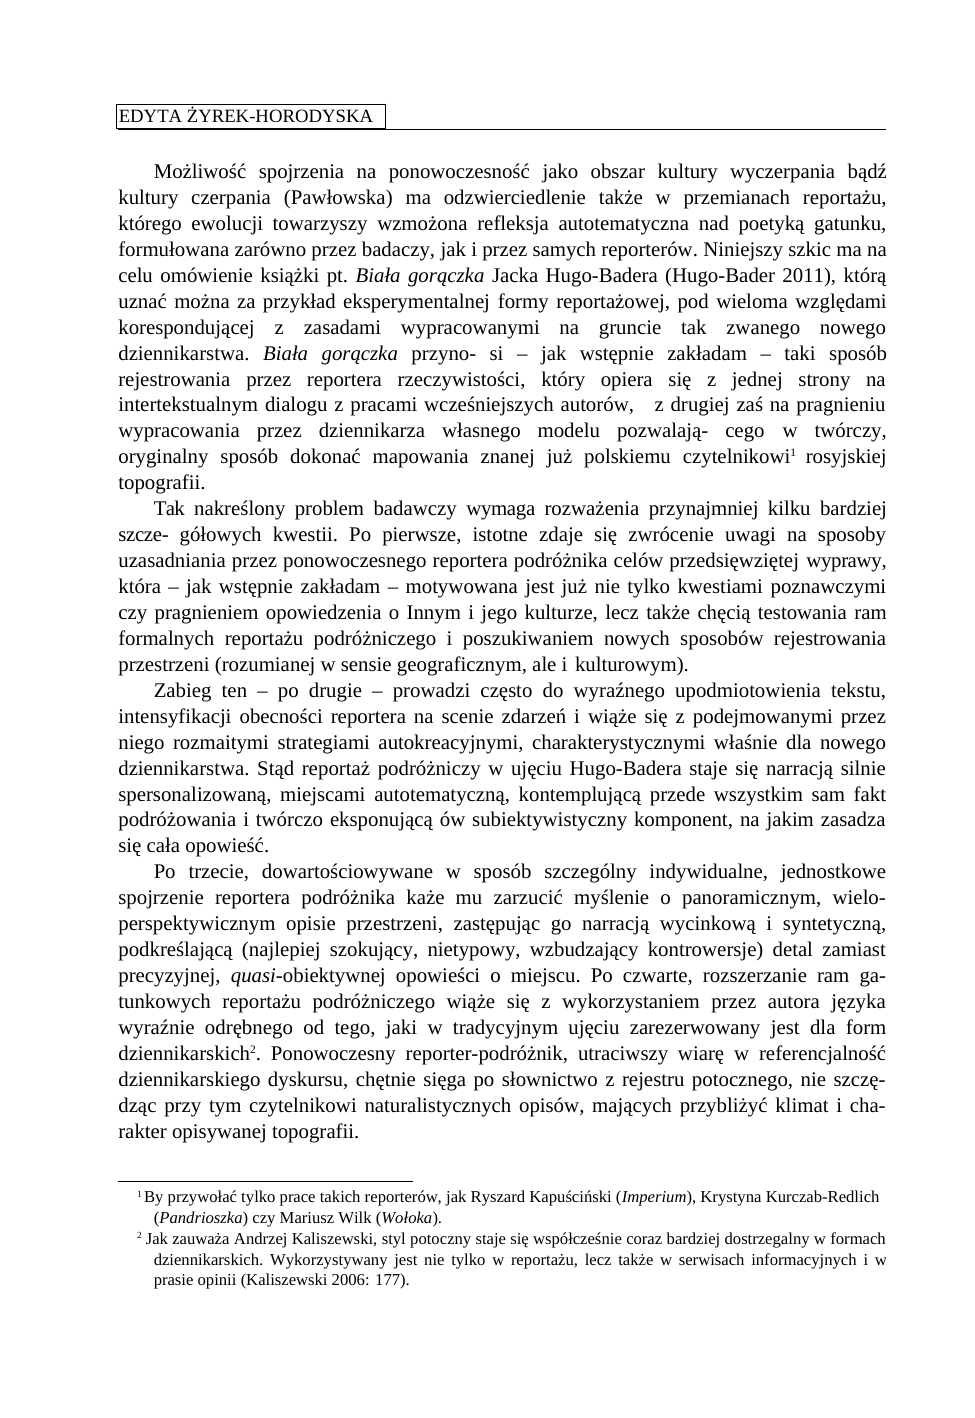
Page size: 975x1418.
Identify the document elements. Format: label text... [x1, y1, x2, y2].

text Po trzecie, dowartościowywane w sposób szczególny indywidualne, jednostkowe spojrzenie reportera podróżnika każe mu zarzucić myślenie o panoramicznym, wielo- perspektywicznym opisie przestrzeni, zastępując go narracją wycinkową i syntetyczną, podkreślającą (najlepiej szokujący, nietypowy, wzbudzający kontrowersje) detal zamiast precyzyjnej, quasi-obiektywnej opowieści o miejscu. Po czwarte, rozszerzanie ram ga- tunkowych reportażu podróżniczego wiąże się z wykorzystaniem przez autora języka wyraźnie odrębnego od tego, jaki w tradycyjnym ujęciu zarezerwowany jest dla form dziennikarskich2. Ponowoczesny reporter-podróżnik, utraciwszy wiarę w referencjalność dziennikarskiego dyskursu, chętnie sięga po słownictwo z rejestru potocznego, nie szczę- dząc przy tym czytelnikowi naturalistycznych opisów, mających przybliżyć klimat i cha- rakter opisywanej topografii. [118, 859, 887, 1143]
text Możliwość spojrzenia na ponowoczesność jako obszar kultury wyczerpania bądź kultury czerpania (Pawłowska) ma odzwierciedlenie także w przemianach reportażu, którego ewolucji towarzyszy wzmożona refleksja autotematyczna nad poetyką gatunku, formułowana zarówno przez badaczy, jak i przez samych reporterów. Niniejszy szkic ma na celu omówienie książki pt. Biała gorączka Jacka Hugo-Badera (Hugo-Bader 2011), którą uznać można za przykład eksperymentalnej formy reportażowej, pod wieloma względami korespondującej z zasadami wypracowanymi na gruncie tak zwanego nowego dziennikarstwa. Biała gorączka przyno- si – jak wstępnie zakładam – taki sposób rejestrowania przez reportera rzeczywistości, który opiera się z jednej strony na intertekstualnym dialogu z pracami wcześniejszych autorów, z drugiej zaś na pragnieniu wypracowania przez dziennikarza własnego modelu pozwalają- cego w twórczy, oryginalny sposób dokonać mapowania znanej już polskiemu czytelnikowi1 rosyjskiej topografii. [118, 159, 887, 494]
text Tak nakreślony problem badawczy wymaga rozważenia przynajmniej kilku bardziej szcze- gółowych kwestii. Po pierwsze, istotne zdaje się zwrócenie uwagi na sposoby uzasadniania przez ponowoczesnego reportera podróżnika celów przedsięwziętej wyprawy, która – jak wstępnie zakładam – motywowana jest już nie tylko kwestiami poznawczymi czy pragnieniem opowiedzenia o Innym i jego kulturze, lecz także chęcią testowania ram formalnych reportażu podróżniczego i poszukiwaniem nowych sposobów rejestrowania przestrzeni (rozumianej w sensie geograficznym, ale i kulturowym). [118, 496, 887, 676]
text Zabieg ten – po drugie – prowadzi często do wyraźnego upodmiotowienia tekstu, intensyfikacji obecności reportera na scenie zdarzeń i wiąże się z podejmowanymi przez niego rozmaitymi strategiami autokreacyjnymi, charakterystycznymi właśnie dla nowego dziennikarstwa. Stąd reportaż podróżniczy w ujęciu Hugo-Badera staje się narracją silnie spersonalizowaną, miejscami autotematyczną, kontemplującą przede wszystkim sam fakt podróżowania i twórczo eksponującą ów subiektywistyczny komponent, na jakim zasadza się cała opowieść. [118, 678, 887, 857]
text 1 By przywołać tylko prace takich reporterów, jak Ryszard Kapuściński (Imperium), Krystyna Kurczab-Redlich [137, 1187, 898, 1206]
text 2 Jak zauważa Andrzej Kaliszewski, styl potoczny staje się współcześnie coraz bardziej dostrzegalny w formach dziennikarskich. Wykorzystywany jest nie tylko w reportażu, lecz także w serwisach informacyjnych i w prasie opinii (Kaliszewski 2006: 177). [137, 1229, 887, 1289]
text (Pandrioszka) czy Mariusz Wilk (Wołoka). [153, 1208, 898, 1227]
